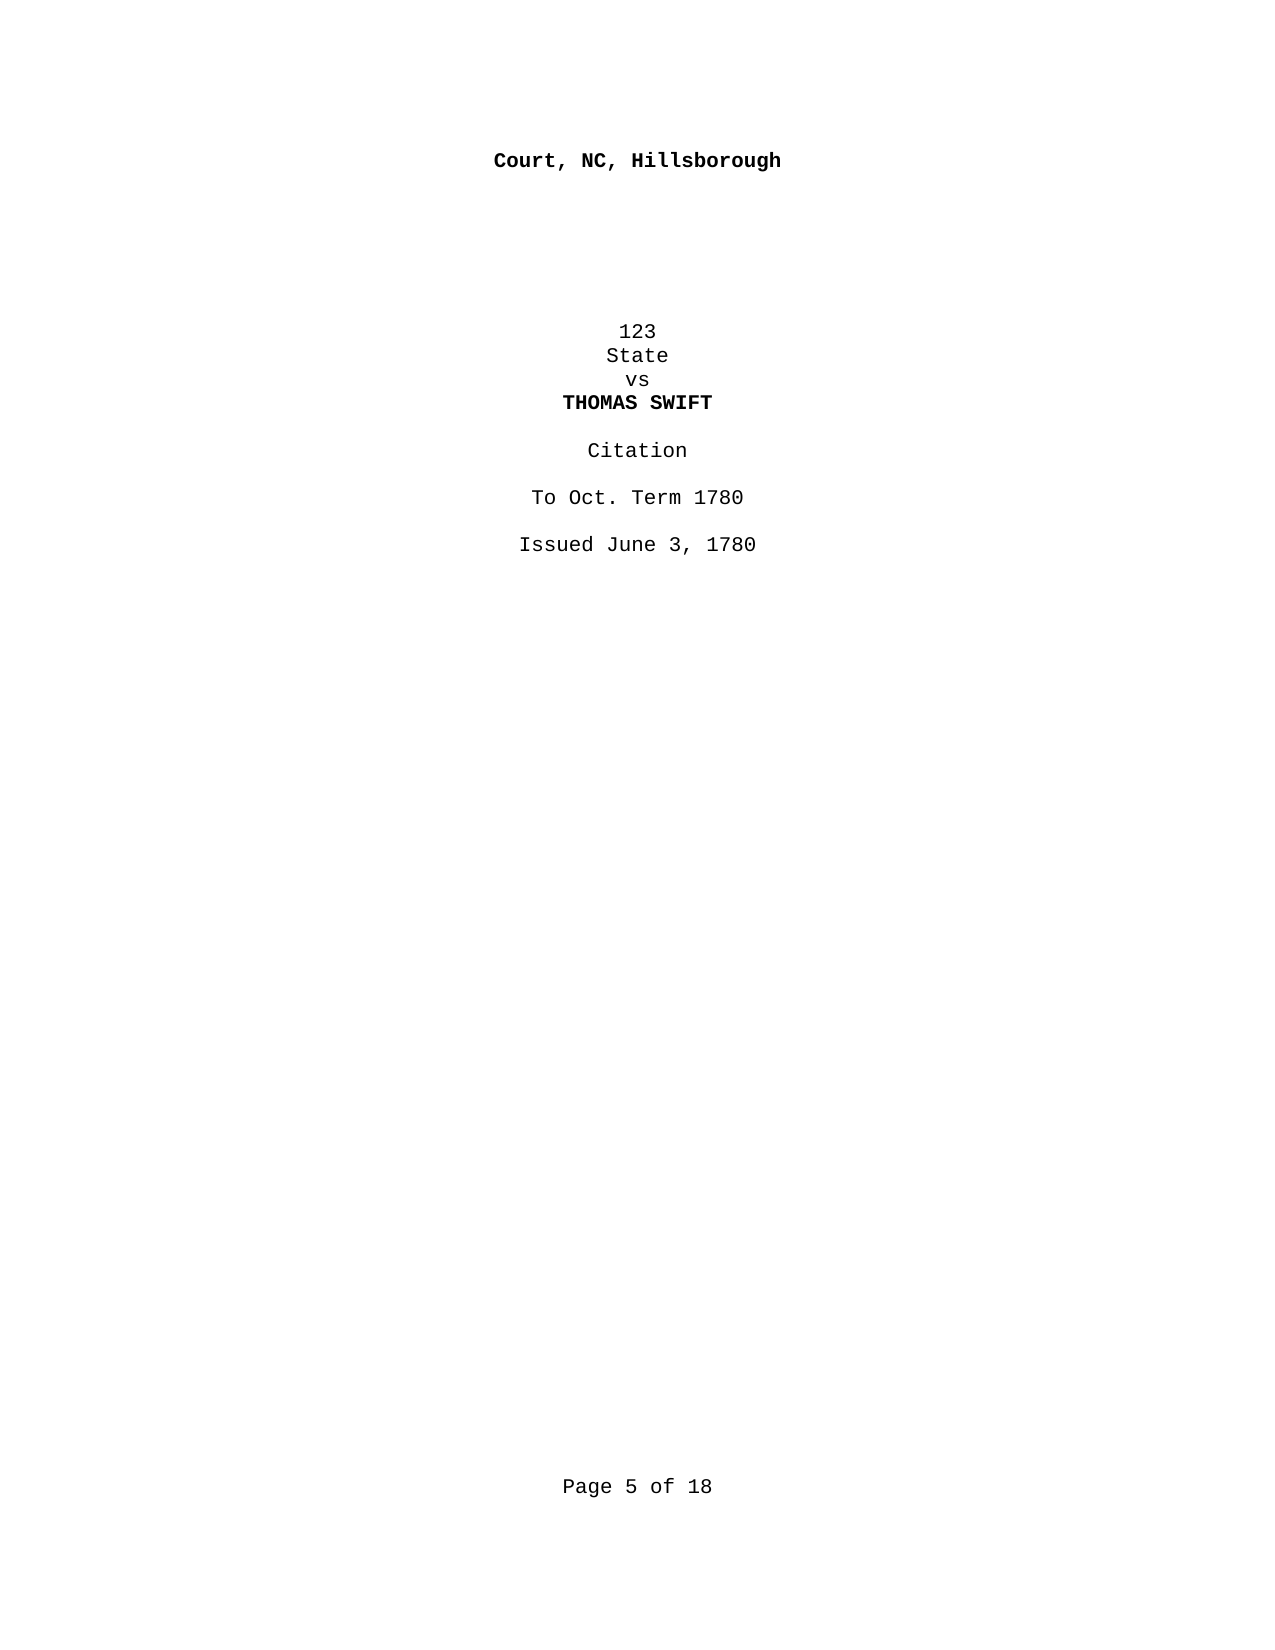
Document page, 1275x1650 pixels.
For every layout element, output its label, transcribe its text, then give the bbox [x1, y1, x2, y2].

text vs [150, 369, 1125, 392]
text State [150, 345, 1125, 369]
text Issued June 3, 1780 [150, 534, 1125, 558]
text To Oct. Term 1780 [150, 487, 1125, 511]
text THOMAS SWIFT [150, 392, 1125, 416]
text Citation [150, 439, 1125, 463]
text 123 [150, 321, 1125, 345]
